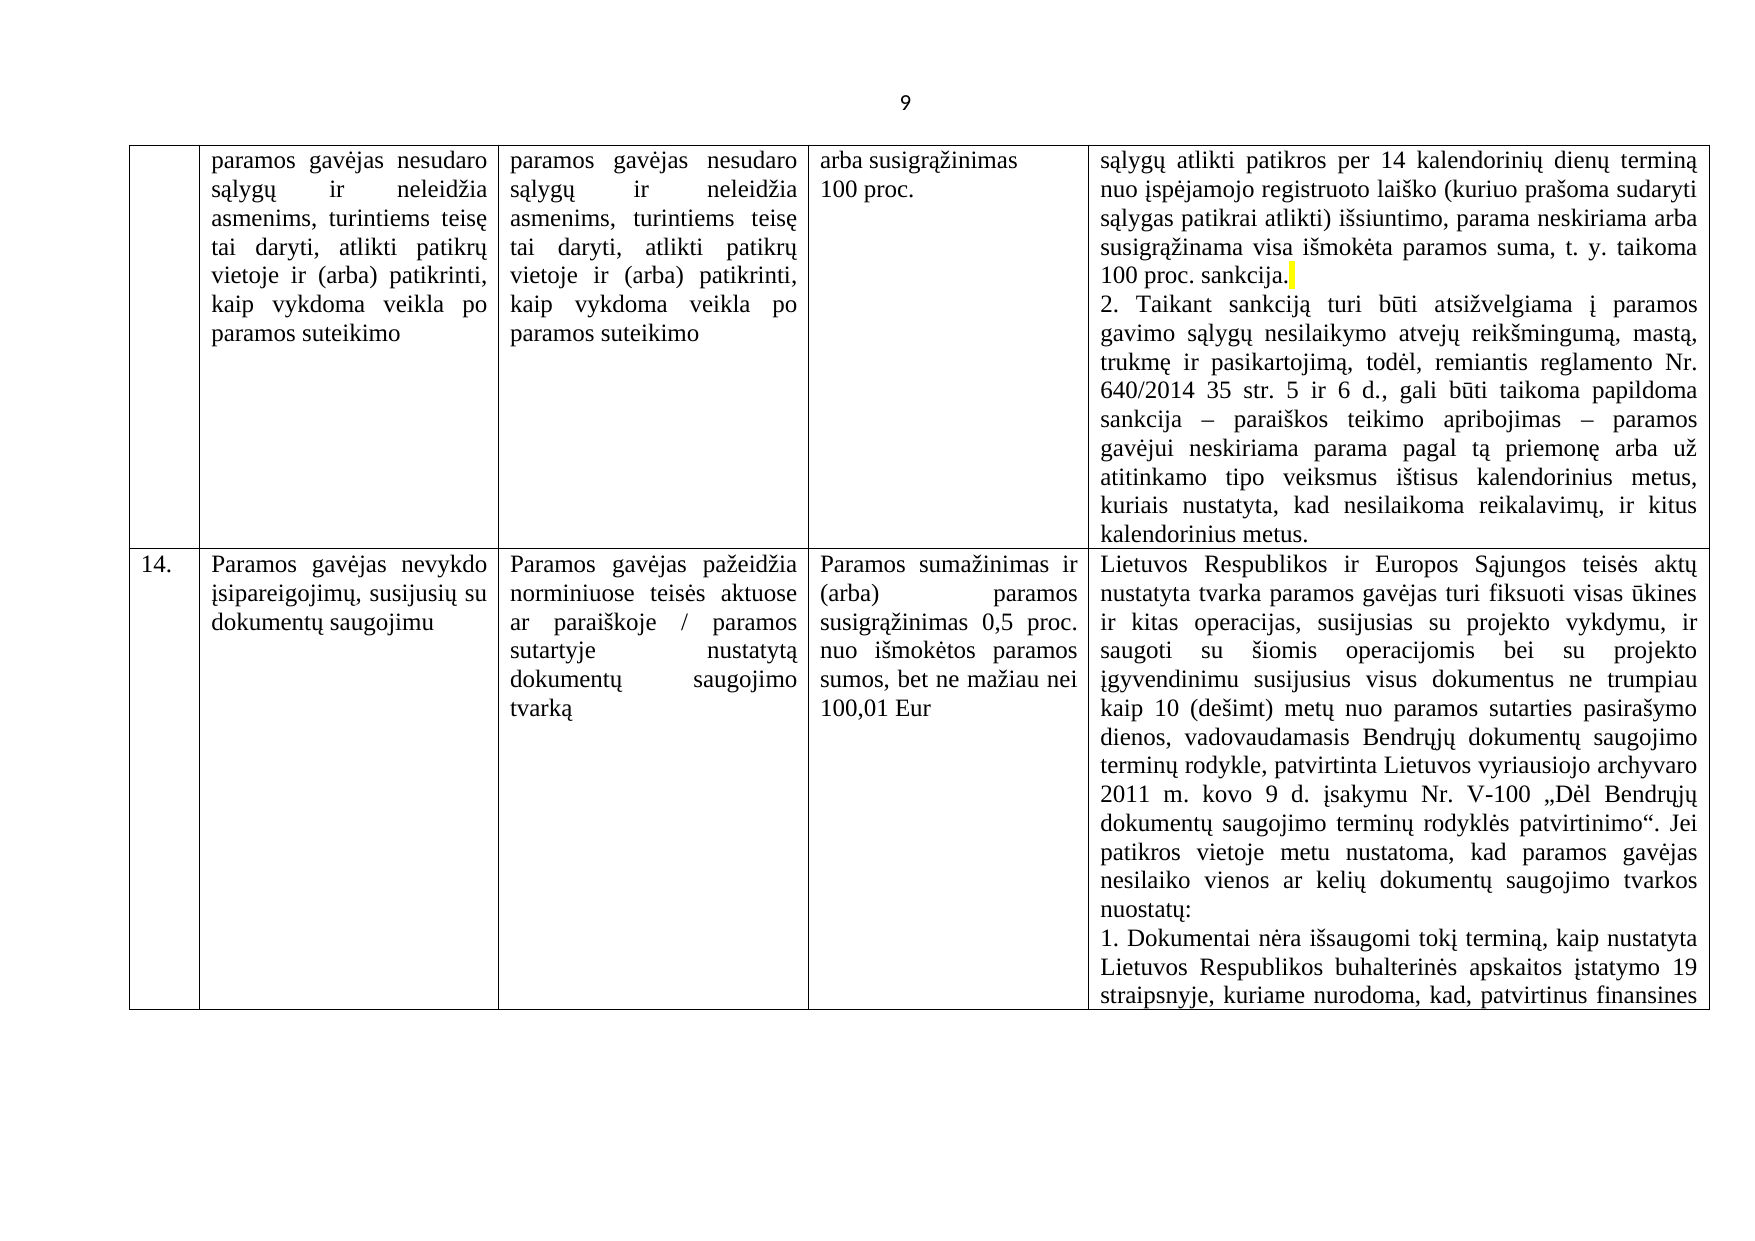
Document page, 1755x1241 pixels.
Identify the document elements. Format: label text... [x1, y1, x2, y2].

table_cell 14. [130, 549, 199, 1009]
table_cell Paramos gavėjas pažeidžia norminiuose teisės aktuose ar paraiškoje / paramos sutartyje nustatytą dokumentų saugojimo tvarką [499, 549, 808, 1009]
table_cell [130, 146, 199, 548]
table_cell Lietuvos Respublikos ir Europos Sąjungos teisės aktų nustatyta tvarka paramos gavėjas turi fiksuoti visas ūkines ir kitas operacijas, susijusias su projekto vykdymu, ir saugoti su šiomis operacijomis bei su projekto įgyvendinimu susijusius visus dokumentus ne trumpiau kaip 10 (dešimt) metų nuo paramos sutarties pasirašymo dienos, vadovaudamasis Bendrųjų dokumentų saugojimo terminų rodykle, patvirtinta Lietuvos vyriausiojo archyvaro 2011 m. kovo 9 d. įsakymu Nr. V-100 „Dėl Bendrųjų dokumentų saugojimo terminų rodyklės patvirtinimo“. Jei patikros vietoje metu nustatoma, kad paramos gavėjas nesilaiko vienos ar kelių dokumentų saugojimo tvarkos nuostatų: 1. Dokumentai nėra išsaugomi tokį terminą, kaip nustatyta Lietuvos Respublikos buhalterinės apskaitos įstatymo 19 straipsnyje, kuriame nurodoma, kad, patvirtinus finansines [1089, 549, 1709, 1009]
table_cell paramos gavėjas nesudaro sąlygų ir neleidžia asmenims, turintiems teisę tai daryti, atlikti patikrų vietoje ir (arba) patikrinti, kaip vykdoma veikla po paramos suteikimo [499, 146, 808, 548]
table_cell Paramos sumažinimas ir (arba) paramos susigrąžinimas 0,5 proc. nuo išmokėtos paramos sumos, bet ne mažiau nei 100,01 Eur [809, 549, 1088, 1009]
table_cell Paramos gavėjas nevykdo įsipareigojimų, susijusių su dokumentų saugojimu [200, 549, 498, 1009]
table_cell sąlygų atlikti patikros per 14 kalendorinių dienų terminą nuo įspėjamojo registruoto laiško (kuriuo prašoma sudaryti sąlygas patikrai atlikti) išsiuntimo, parama neskiriama arba susigrąžinama visa išmokėta paramos suma, t. y. taikoma 100 proc. sankcija. 2. Taikant sankciją turi būti atsižvelgiama į paramos gavimo sąlygų nesilaikymo atvejų reikšmingumą, mastą, trukmę ir pasikartojimą, todėl, remiantis reglamento Nr. 640/2014 35 str. 5 ir 6 d., gali būti taikoma papildoma sankcija – paraiškos teikimo apribojimas – paramos gavėjui neskiriama parama pagal tą priemonę arba už atitinkamo tipo veiksmus ištisus kalendorinius metus, kuriais nustatyta, kad nesilaikoma reikalavimų, ir kitus kalendorinius metus. [1089, 146, 1709, 548]
table_cell arba susigrąžinimas 100 proc. [809, 146, 1088, 548]
table_cell paramos gavėjas nesudaro sąlygų ir neleidžia asmenims, turintiems teisę tai daryti, atlikti patikrų vietoje ir (arba) patikrinti, kaip vykdoma veikla po paramos suteikimo [200, 146, 498, 548]
